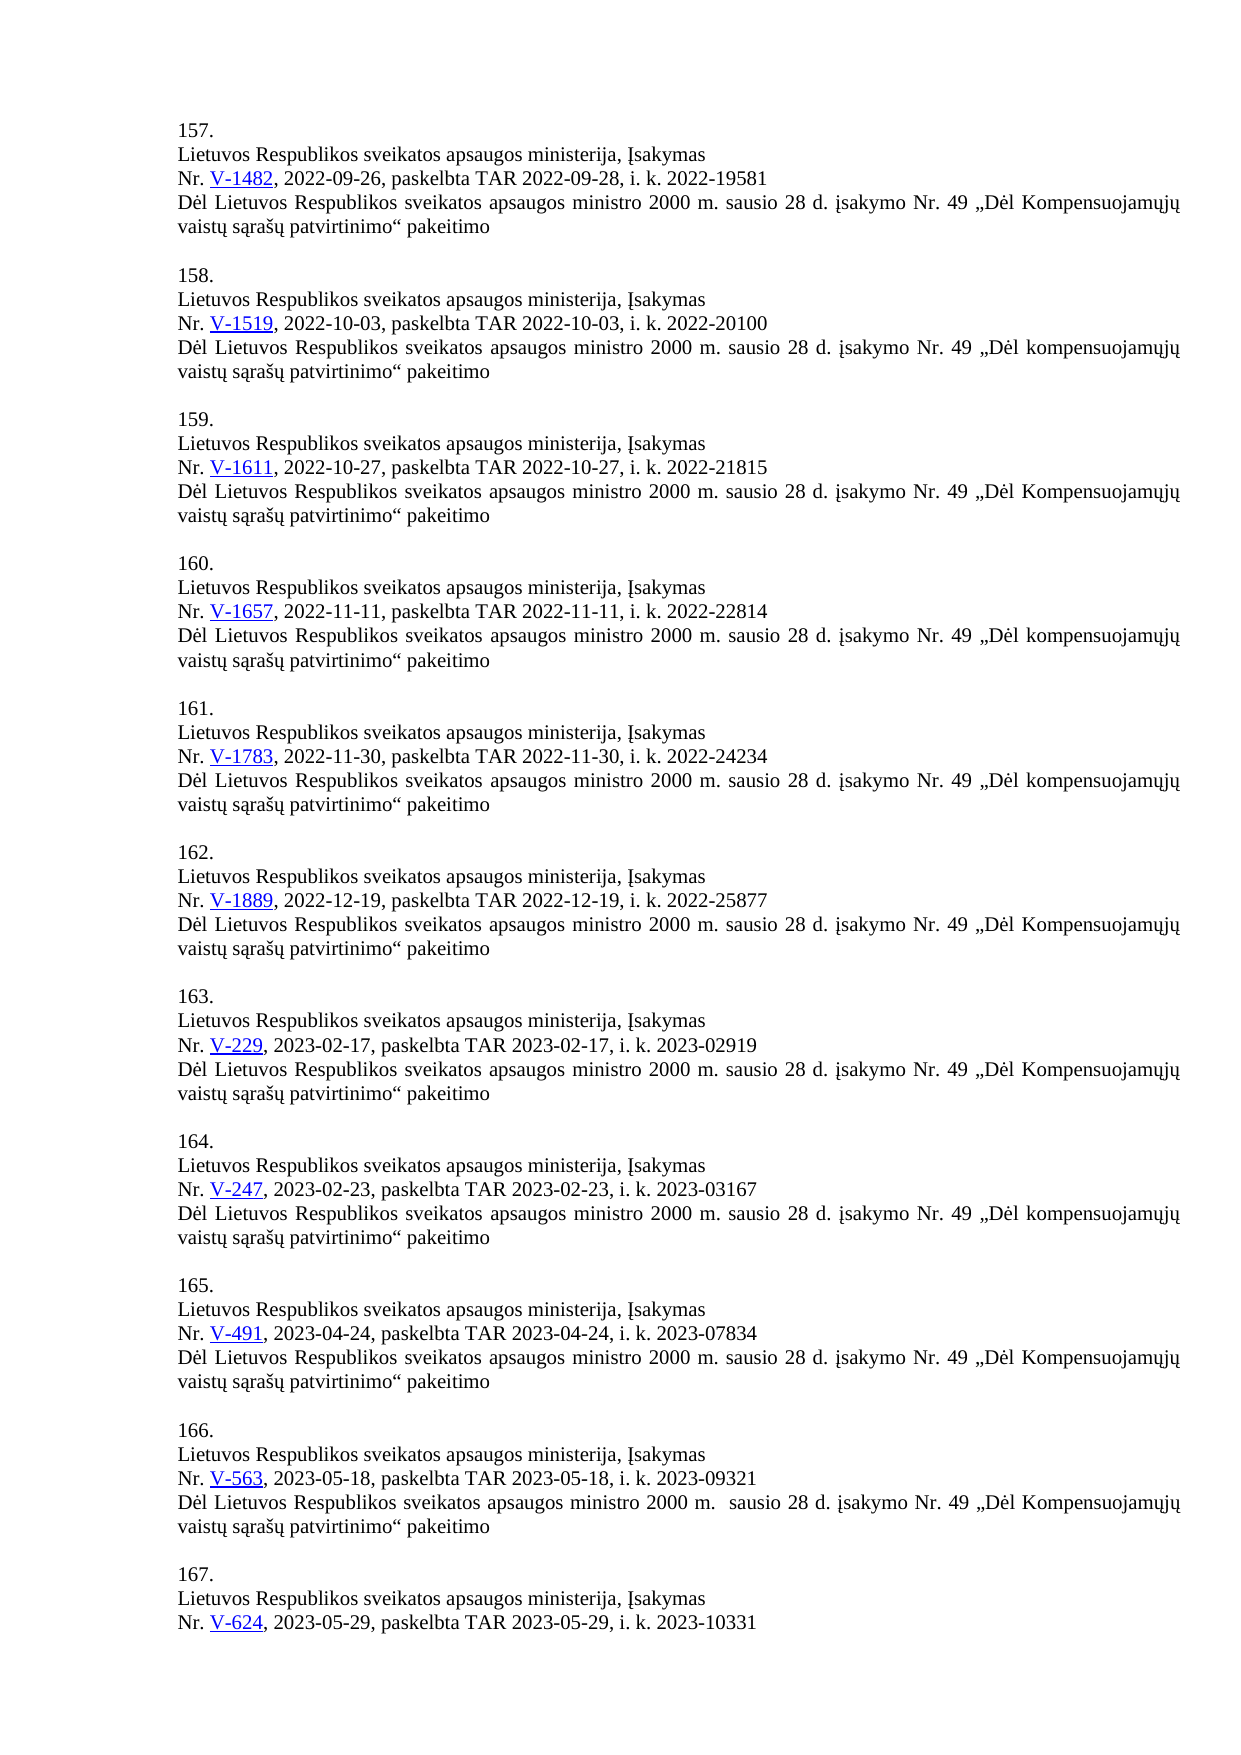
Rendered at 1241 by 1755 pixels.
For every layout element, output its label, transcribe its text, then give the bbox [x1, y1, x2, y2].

text Lietuvos Respublikos sveikatos apsaugos ministerija, Įsakymas [177, 287, 1181, 311]
text Lietuvos Respublikos sveikatos apsaugos ministerija, Įsakymas [177, 1586, 1181, 1610]
text 157. [177, 118, 1181, 142]
text Dėl Lietuvos Respublikos sveikatos apsaugos ministro 2000 m. sausio 28 d. įsakymo Nr. 49 „Dėl Kompensuojamųjų vaistų sąrašų patvirtinimo“ pakeitimo [177, 190, 1181, 238]
text Dėl Lietuvos Respublikos sveikatos apsaugos ministro 2000 m. sausio 28 d. įsakymo Nr. 49 „Dėl kompensuojamųjų vaistų sąrašų patvirtinimo“ pakeitimo [177, 768, 1181, 816]
text Dėl Lietuvos Respublikos sveikatos apsaugos ministro 2000 m. sausio 28 d. įsakymo Nr. 49 „Dėl Kompensuojamųjų vaistų sąrašų patvirtinimo“ pakeitimo [177, 1490, 1181, 1538]
text Lietuvos Respublikos sveikatos apsaugos ministerija, Įsakymas [177, 431, 1181, 455]
text Dėl Lietuvos Respublikos sveikatos apsaugos ministro 2000 m. sausio 28 d. įsakymo Nr. 49 „Dėl kompensuojamųjų vaistų sąrašų patvirtinimo“ pakeitimo [177, 623, 1181, 672]
text 160. [177, 551, 1181, 575]
text 163. [177, 984, 1181, 1008]
text Nr. V-1611, 2022-10-27, paskelbta TAR 2022-10-27, i. k. 2022-21815 [177, 455, 1181, 479]
text Lietuvos Respublikos sveikatos apsaugos ministerija, Įsakymas [177, 1008, 1181, 1032]
text Nr. V-563, 2023-05-18, paskelbta TAR 2023-05-18, i. k. 2023-09321 [177, 1466, 1181, 1490]
text 161. [177, 696, 1181, 720]
text Nr. V-1482, 2022-09-26, paskelbta TAR 2022-09-28, i. k. 2022-19581 [177, 166, 1181, 190]
text Nr. V-1783, 2022-11-30, paskelbta TAR 2022-11-30, i. k. 2022-24234 [177, 744, 1181, 768]
text Nr. V-1657, 2022-11-11, paskelbta TAR 2022-11-11, i. k. 2022-22814 [177, 599, 1181, 623]
text Nr. V-624, 2023-05-29, paskelbta TAR 2023-05-29, i. k. 2023-10331 [177, 1610, 1181, 1634]
text 167. [177, 1562, 1181, 1586]
text Dėl Lietuvos Respublikos sveikatos apsaugos ministro 2000 m. sausio 28 d. įsakymo Nr. 49 „Dėl kompensuojamųjų vaistų sąrašų patvirtinimo“ pakeitimo [177, 335, 1181, 383]
text Nr. V-229, 2023-02-17, paskelbta TAR 2023-02-17, i. k. 2023-02919 [177, 1032, 1181, 1057]
text Dėl Lietuvos Respublikos sveikatos apsaugos ministro 2000 m. sausio 28 d. įsakymo Nr. 49 „Dėl Kompensuojamųjų vaistų sąrašų patvirtinimo“ pakeitimo [177, 912, 1181, 960]
text 159. [177, 407, 1181, 431]
text Dėl Lietuvos Respublikos sveikatos apsaugos ministro 2000 m. sausio 28 d. įsakymo Nr. 49 „Dėl Kompensuojamųjų vaistų sąrašų patvirtinimo“ pakeitimo [177, 479, 1181, 527]
text Nr. V-247, 2023-02-23, paskelbta TAR 2023-02-23, i. k. 2023-03167 [177, 1177, 1181, 1201]
text Nr. V-1519, 2022-10-03, paskelbta TAR 2022-10-03, i. k. 2022-20100 [177, 311, 1181, 335]
text Dėl Lietuvos Respublikos sveikatos apsaugos ministro 2000 m. sausio 28 d. įsakymo Nr. 49 „Dėl Kompensuojamųjų vaistų sąrašų patvirtinimo“ pakeitimo [177, 1345, 1181, 1393]
text Lietuvos Respublikos sveikatos apsaugos ministerija, Įsakymas [177, 864, 1181, 888]
text 165. [177, 1273, 1181, 1297]
text Lietuvos Respublikos sveikatos apsaugos ministerija, Įsakymas [177, 1442, 1181, 1466]
text Lietuvos Respublikos sveikatos apsaugos ministerija, Įsakymas [177, 720, 1181, 744]
text 166. [177, 1417, 1181, 1442]
text Dėl Lietuvos Respublikos sveikatos apsaugos ministro 2000 m. sausio 28 d. įsakymo Nr. 49 „Dėl Kompensuojamųjų vaistų sąrašų patvirtinimo“ pakeitimo [177, 1057, 1181, 1105]
text Lietuvos Respublikos sveikatos apsaugos ministerija, Įsakymas [177, 1297, 1181, 1321]
text 158. [177, 262, 1181, 287]
text Nr. V-491, 2023-04-24, paskelbta TAR 2023-04-24, i. k. 2023-07834 [177, 1321, 1181, 1345]
text Lietuvos Respublikos sveikatos apsaugos ministerija, Įsakymas [177, 575, 1181, 599]
text Lietuvos Respublikos sveikatos apsaugos ministerija, Įsakymas [177, 1153, 1181, 1177]
text Dėl Lietuvos Respublikos sveikatos apsaugos ministro 2000 m. sausio 28 d. įsakymo Nr. 49 „Dėl kompensuojamųjų vaistų sąrašų patvirtinimo“ pakeitimo [177, 1201, 1181, 1249]
text 162. [177, 840, 1181, 864]
text 164. [177, 1129, 1181, 1153]
text Nr. V-1889, 2022-12-19, paskelbta TAR 2022-12-19, i. k. 2022-25877 [177, 888, 1181, 912]
text Lietuvos Respublikos sveikatos apsaugos ministerija, Įsakymas [177, 142, 1181, 166]
